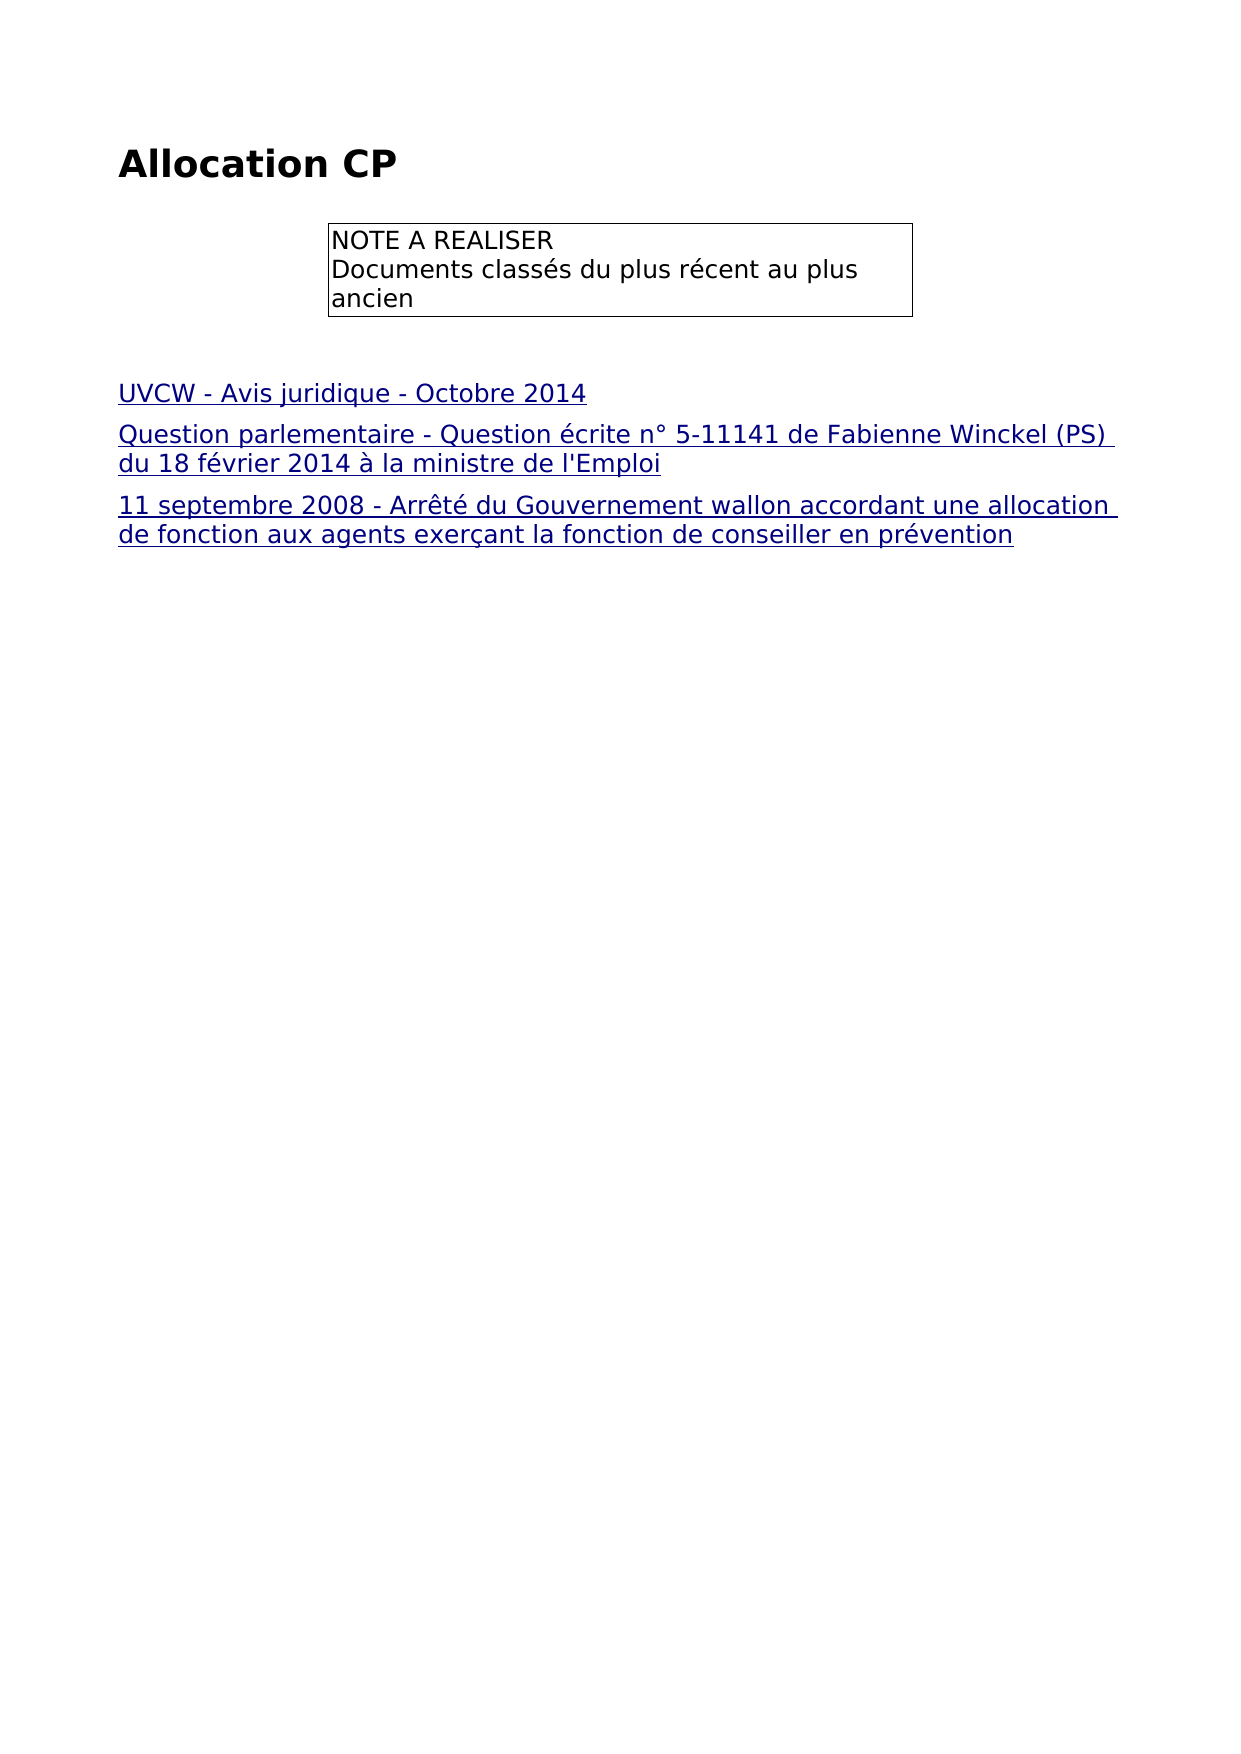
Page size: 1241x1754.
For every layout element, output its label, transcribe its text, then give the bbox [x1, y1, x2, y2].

subtitle Allocation CP [118, 143, 1122, 187]
text UVCW - Avis juridique - Octobre 2014 [118, 379, 1122, 408]
table_header NOTE A REALISER Documents classés du plus récent au plus ancien [329, 224, 912, 316]
text 11 septembre 2008 - Arrêté du Gouvernement wallon accordant une allocation de fonction aux agents exerçant la fonction de conseiller en prévention [118, 491, 1122, 550]
text Question parlementaire - Question écrite n° 5-11141 de Fabienne Winckel (PS) du 18 février 2014 à la ministre de l'Emploi [118, 421, 1122, 479]
